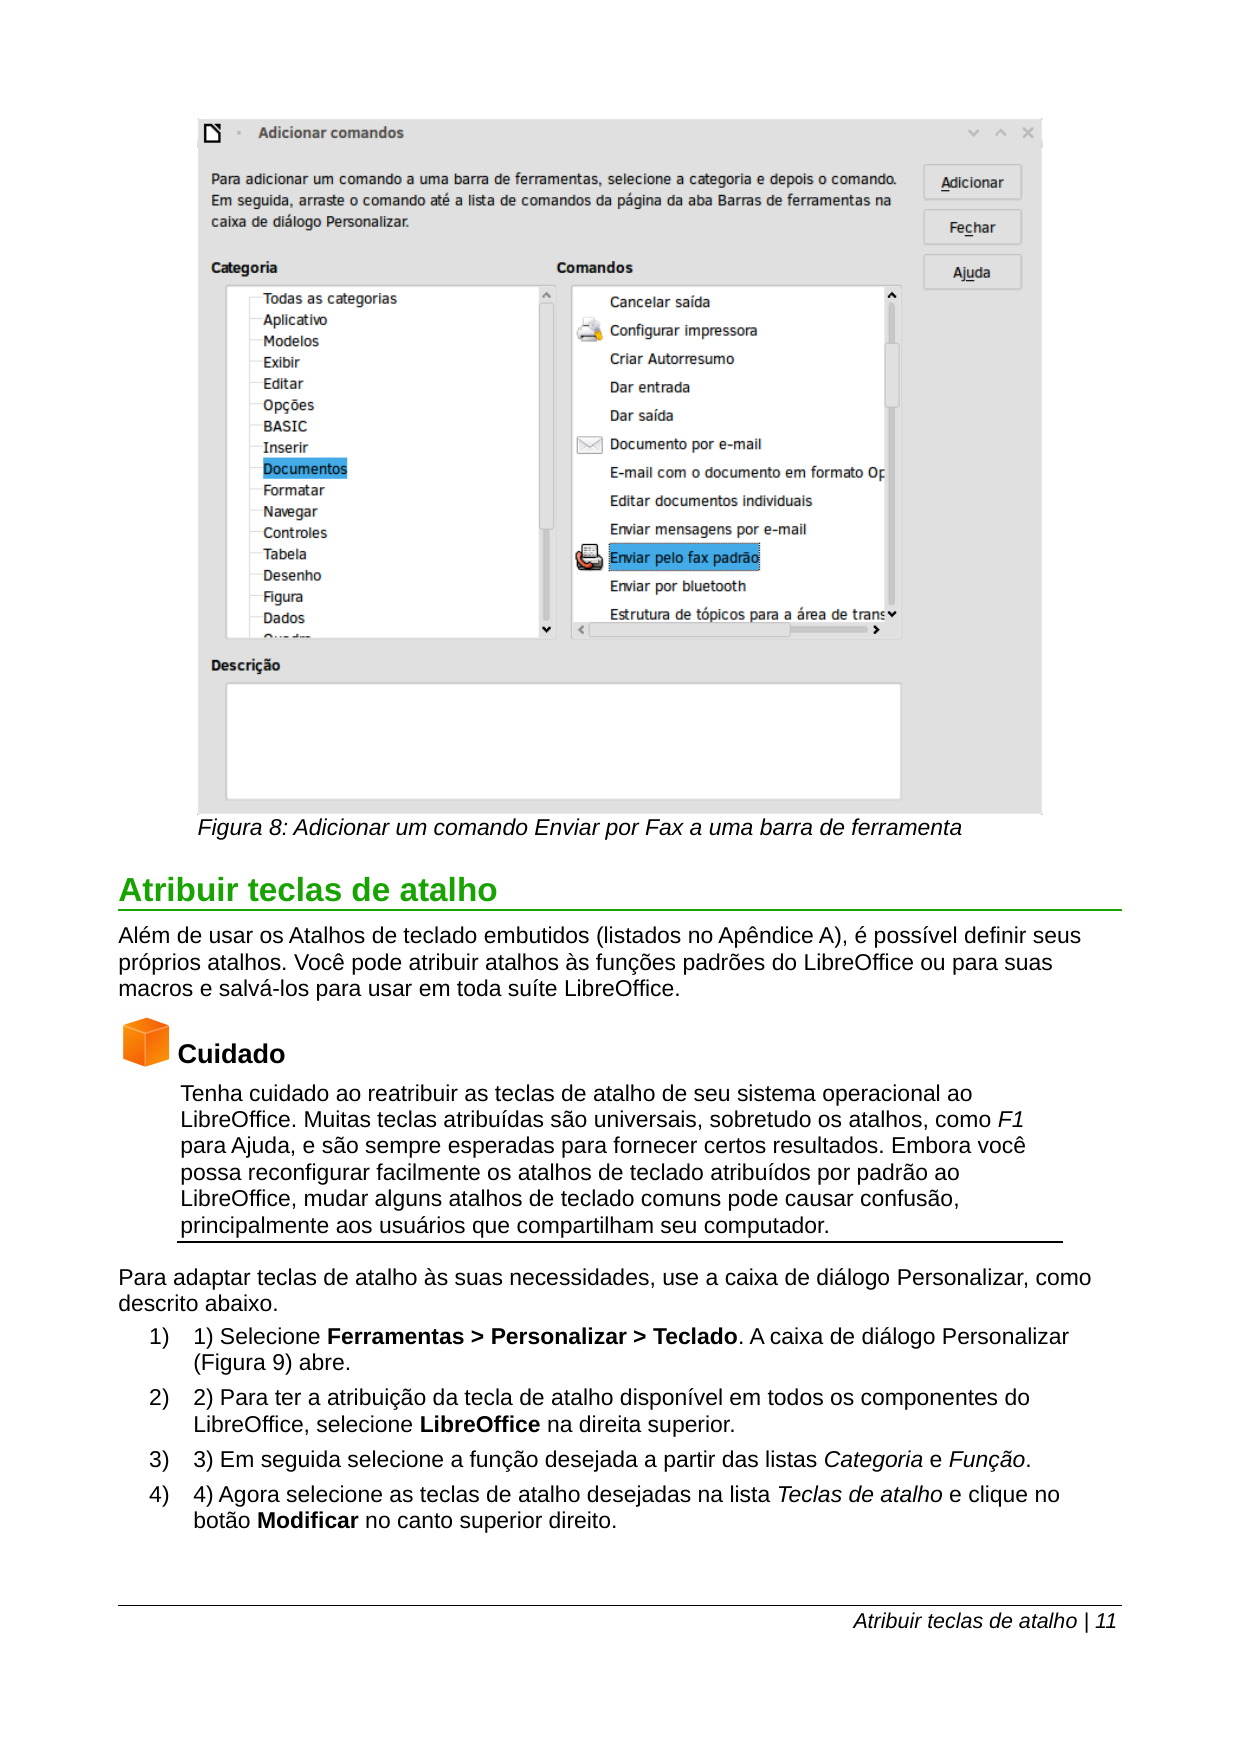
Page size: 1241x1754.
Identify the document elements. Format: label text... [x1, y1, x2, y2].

list 4) Agora selecione as teclas de atalho desejadas na lista Teclas de atalho e clique no botão Modificar no canto superior direito. [169, 1481, 1122, 1534]
text Figura 8: Adicionar um comando Enviar por Fax a uma barra de ferramenta [197, 815, 1043, 841]
picture [119, 1015, 173, 1069]
list 3) Em seguida selecione a função desejada a partir das listas Categoria e Função. [169, 1446, 1122, 1472]
subtitle Atribuir teclas de atalho [118, 870, 1122, 909]
subtitle Cuidado [118, 1014, 1122, 1069]
text Tenha cuidado ao reatribuir as teclas de atalho de seu sistema operacional ao LibreOffice. Muitas teclas atribuídas são universais, sobretudo os atalhos, como F1 para Ajuda, e são sempre esperadas para fornecer certos resultados. Embora você possa reconfigurar facilmente os atalhos de teclado atribuídos por padrão ao LibreOffice, mudar alguns atalhos de teclado comuns pode causar confusão, principalmente aos usuários que compartilham seu computador. [177, 1077, 1063, 1241]
list 2) Para ter a atribuição da tecla de atalho disponível em todos os componentes do LibreOffice, selecione LibreOffice na direita superior. [169, 1384, 1122, 1437]
list 1) Selecione Ferramentas > Personalizar > Teclado. A caixa de diálogo Personalizar (Figura 9) abre. [169, 1323, 1122, 1375]
picture [197, 118, 1043, 815]
text Além de usar os Atalhos de teclado embutidos (listados no Apêndice A), é possível definir seus próprios atalhos. Você pode atribuir atalhos às funções padrões do LibreOffice ou para suas macros e salvá-los para usar em toda suíte LibreOffice. [118, 922, 1122, 1002]
list Para adaptar teclas de atalho às suas necessidades, use a caixa de diálogo Personalizar, como descrito abaixo. [118, 1264, 1122, 1317]
